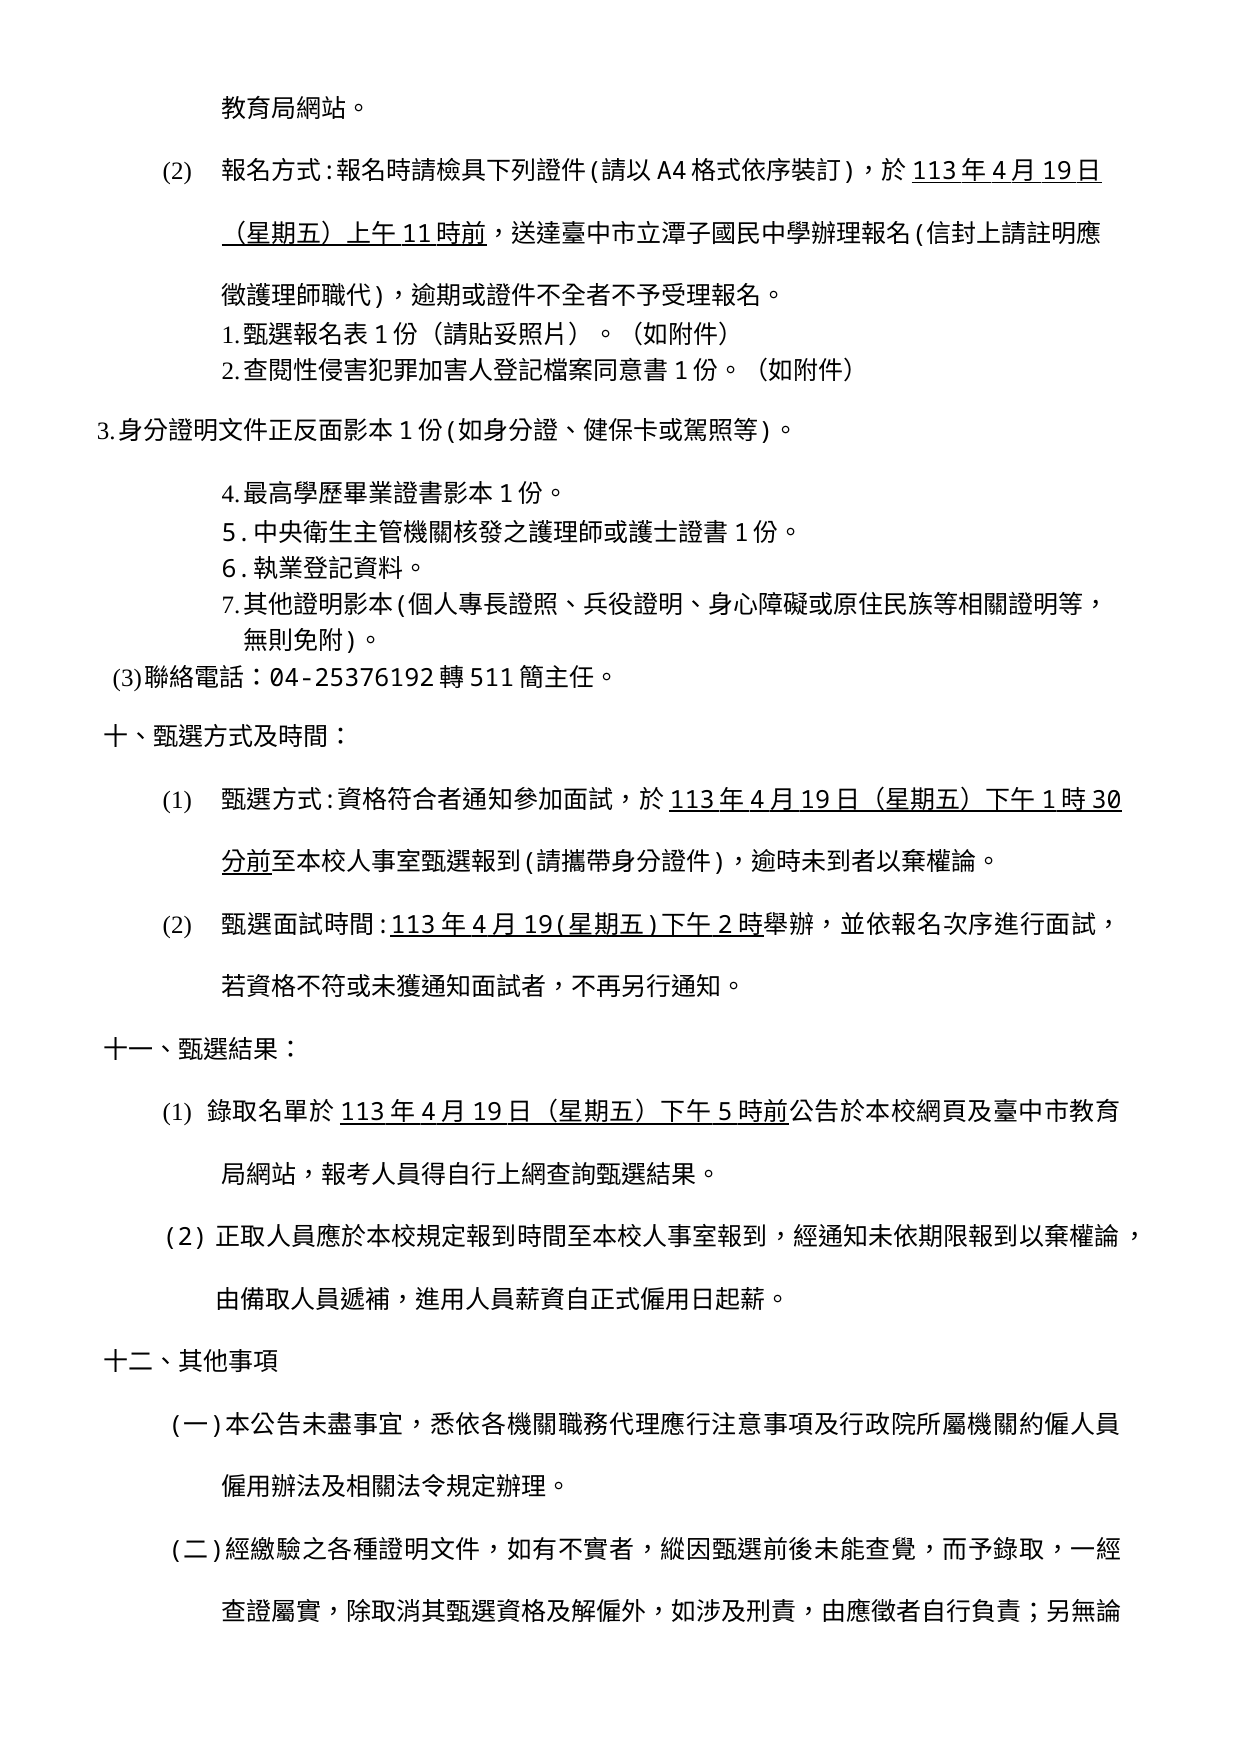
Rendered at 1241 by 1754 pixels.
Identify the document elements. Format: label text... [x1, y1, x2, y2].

list 執業登記資料。 [221, 548, 1122, 584]
list 最高學歷畢業證書影本1份。 [221, 449, 1122, 512]
list 錄取名單於113年4月19日（星期五）下午5時前公告於本校網頁及臺中市教育局網站，報考人員得自行上網查詢甄選結果。 [162, 1068, 1122, 1193]
list 查閱性侵害犯罪加害人登記檔案同意書1份。（如附件） [221, 351, 1122, 387]
list 甄選面試時間:113年4月19(星期五)下午2時舉辦，並依報名次序進行面試，若資格不符或未獲通知面試者，不再另行通知。 [162, 881, 1122, 1006]
list 聯絡電話：04-25376192轉511簡主任。 [112, 657, 1122, 693]
text 十二、其他事項 [81, 1318, 1122, 1381]
list 正取人員應於本校規定報到時間至本校人事室報到，經通知未依期限報到以棄權論，由備取人員遞補，進用人員薪資自正式僱用日起薪。 [162, 1193, 1122, 1318]
list 甄選方式:資格符合者通知參加面試，於113年4月19日（星期五）下午1時30分前至本校人事室甄選報到(請攜帶身分證件)，逾時未到者以棄權論。 [162, 756, 1122, 881]
list 中央衛生主管機關核發之護理師或護士證書1份。 [221, 512, 1122, 548]
list 身分證明文件正反面影本1份(如身分證、健保卡或駕照等)。 [97, 387, 1122, 449]
text (一)本公告未盡事宜，悉依各機關職務代理應行注意事項及行政院所屬機關約僱人員僱用辦法及相關法令規定辦理。 [168, 1381, 1122, 1506]
list 教育局網站。 [162, 64, 1122, 127]
text (二)經繳驗之各種證明文件，如有不實者，縱因甄選前後未能查覺，而予錄取，一經查證屬實，除取消其甄選資格及解僱外，如涉及刑責，由應徵者自行負責；另無論 [168, 1506, 1122, 1631]
text 十一、甄選結果： [103, 1006, 1122, 1068]
list 其他證明影本(個人專長證照、兵役證明、身心障礙或原住民族等相關證明等，無則免附)。 [221, 584, 1122, 657]
text 十、甄選方式及時間： [103, 693, 1122, 756]
list 甄選報名表1份（請貼妥照片）。（如附件） [221, 314, 1122, 351]
list 報名方式:報名時請檢具下列證件(請以A4格式依序裝訂)，於113年4月19日（星期五）上午11時前，送達臺中市立潭子國民中學辦理報名(信封上請註明應徵護理師職代)，逾期或證件不全者不予受理報名。 [162, 127, 1122, 314]
